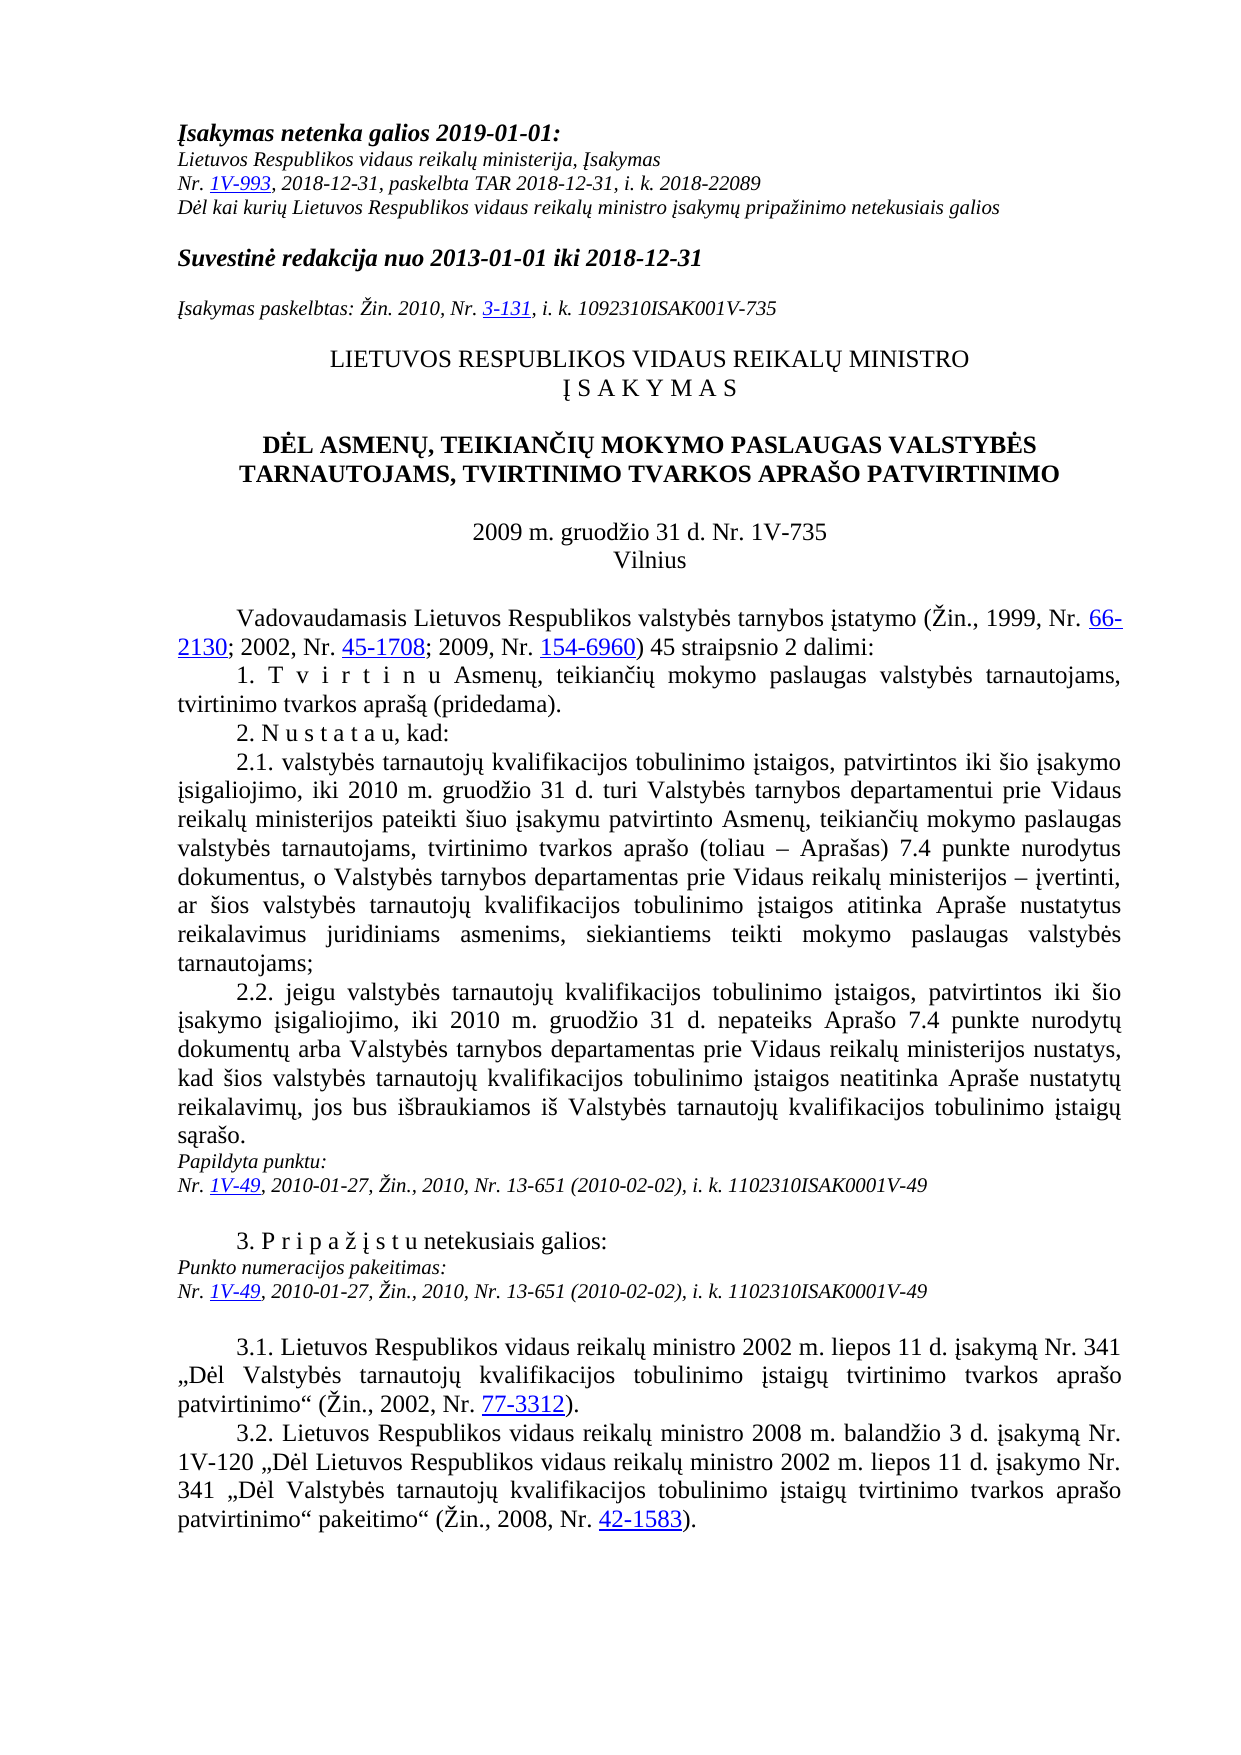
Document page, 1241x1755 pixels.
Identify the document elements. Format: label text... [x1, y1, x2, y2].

text Dėl kai kurių Lietuvos Respublikos vidaus reikalų ministro įsakymų pripažinimo netekusiais galios [177, 195, 1122, 219]
text 3.2. Lietuvos Respublikos vidaus reikalų ministro 2008 m. balandžio 3 d. įsakymą Nr. 1V-120 „Dėl Lietuvos Respublikos vidaus reikalų ministro 2002 m. liepos 11 d. įsakymo Nr. 341 „Dėl Valstybės tarnautojų kvalifikacijos tobulinimo įstaigų tvirtinimo tvarkos aprašo patvirtinimo“ pakeitimo“ (Žin., 2008, Nr. 42-1583). [177, 1418, 1122, 1533]
text Punkto numeracijos pakeitimas: [177, 1255, 1122, 1279]
text 2009 m. gruodžio 31 d. Nr. 1V-735 [177, 517, 1122, 545]
text Į S A K Y M A S [177, 373, 1122, 402]
text Įsakymas netenka galios 2019-01-01: [177, 118, 1122, 147]
text Įsakymas paskelbtas: Žin. 2010, Nr. 3-131, i. k. 1092310ISAK001V-735 [177, 296, 1122, 320]
text 2.2. jeigu valstybės tarnautojų kvalifikacijos tobulinimo įstaigos, patvirtintos iki šio įsakymo įsigaliojimo, iki 2010 m. gruodžio 31 d. nepateiks Aprašo 7.4 punkte nurodytų dokumentų arba Valstybės tarnybos departamentas prie Vidaus reikalų ministerijos nustatys, kad šios valstybės tarnautojų kvalifikacijos tobulinimo įstaigos neatitinka Apraše nustatytų reikalavimų, jos bus išbraukiamos iš Valstybės tarnautojų kvalifikacijos tobulinimo įstaigų sąrašo. [177, 977, 1122, 1149]
text 3.1. Lietuvos Respublikos vidaus reikalų ministro 2002 m. liepos 11 d. įsakymą Nr. 341 „Dėl Valstybės tarnautojų kvalifikacijos tobulinimo įstaigų tvirtinimo tvarkos aprašo patvirtinimo“ (Žin., 2002, Nr. 77-3312). [177, 1332, 1122, 1418]
text Nr. 1V-993, 2018-12-31, paskelbta TAR 2018-12-31, i. k. 2018-22089 [177, 171, 1122, 195]
text Lietuvos Respublikos vidaus reikalų ministerija, Įsakymas [177, 147, 1122, 171]
text Nr. 1V-49, 2010-01-27, Žin., 2010, Nr. 13-651 (2010-02-02), i. k. 1102310ISAK0001V-49 [177, 1173, 1122, 1197]
text Vadovaudamasis Lietuvos Respublikos valstybės tarnybos įstatymo (Žin., 1999, Nr. 66-2130; 2002, Nr. 45-1708; 2009, Nr. 154-6960) 45 straipsnio 2 dalimi: [177, 603, 1122, 660]
text Vilnius [177, 545, 1122, 574]
text LIETUVOS RESPUBLIKOS VIDAUS REIKALŲ MINISTRO [177, 344, 1122, 373]
text 2.1. valstybės tarnautojų kvalifikacijos tobulinimo įstaigos, patvirtintos iki šio įsakymo įsigaliojimo, iki 2010 m. gruodžio 31 d. turi Valstybės tarnybos departamentui prie Vidaus reikalų ministerijos pateikti šiuo įsakymu patvirtinto Asmenų, teikiančių mokymo paslaugas valstybės tarnautojams, tvirtinimo tvarkos aprašo (toliau – Aprašas) 7.4 punkte nurodytus dokumentus, o Valstybės tarnybos departamentas prie Vidaus reikalų ministerijos – įvertinti, ar šios valstybės tarnautojų kvalifikacijos tobulinimo įstaigos atitinka Apraše nustatytus reikalavimus juridiniams asmenims, siekiantiems teikti mokymo paslaugas valstybės tarnautojams; [177, 747, 1122, 977]
text 2. Nustatau, kad: [177, 718, 1122, 747]
text Suvestinė redakcija nuo 2013-01-01 iki 2018-12-31 [177, 243, 1122, 272]
text 3. P r i p a ž į s t u netekusiais galios: [177, 1226, 1122, 1255]
text DĖL ASMENŲ, TEIKIANČIŲ MOKYMO PASLAUGAS VALSTYBĖS TARNAUTOJAMS, TVIRTINIMO TVARKOS APRAŠO PATVIRTINIMO [177, 430, 1122, 488]
text 1. T v i r t i n u Asmenų, teikiančių mokymo paslaugas valstybės tarnautojams, tvirtinimo tvarkos aprašą (pridedama). [177, 660, 1122, 718]
text Nr. 1V-49, 2010-01-27, Žin., 2010, Nr. 13-651 (2010-02-02), i. k. 1102310ISAK0001V-49 [177, 1279, 1122, 1303]
text Papildyta punktu: [177, 1149, 1122, 1173]
